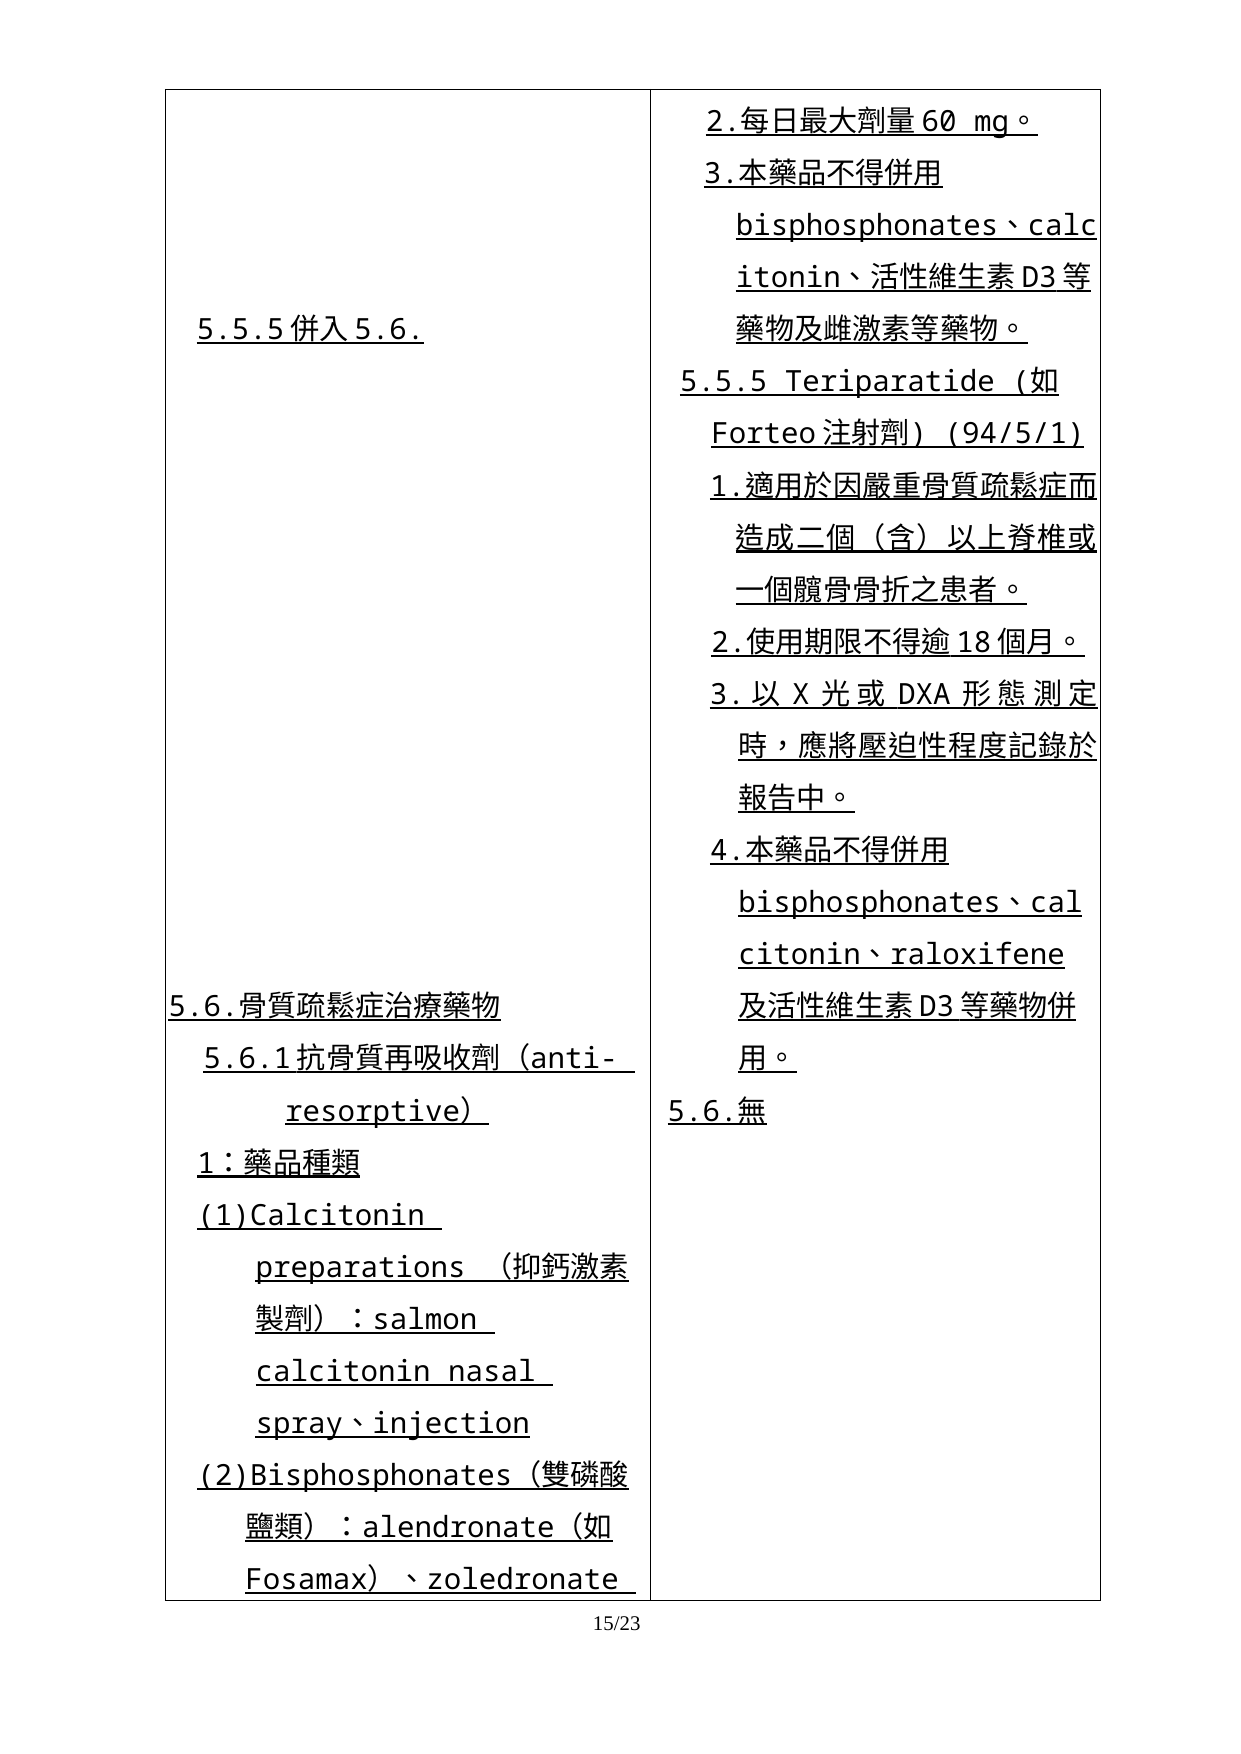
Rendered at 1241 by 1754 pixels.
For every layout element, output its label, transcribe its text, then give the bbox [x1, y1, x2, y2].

table_cell 5.5. 其他Miscellaneous 5.5.2.抑鈣激素製劑 (Salmon calcitonin nasal spray，injection) ： 限惡性疾病之高血鈣症或變形性骨炎 ( Paget's disease) 或停經後骨質疏鬆症引起之骨折（85/10/1、93/8/1）。 5.5.3. Bisphosphonate 5.5.3.1.Alendronate（如Fosamax）：(87/11/1、91/7/1、91/10/1、93/8/1) 1.需同時符合下列各項規定者： (1)停經後婦女或男性因骨質疏鬆症引起之脊椎壓迫性骨折或髖骨骨折病患（需於病歷詳細記載）。(93/8/1) (2)血清肌酸酐 (serum creatinine) 小於或等於1.6mg/dl的患者。 2.藥品不得併用calcitonin、raloxifene及活性維生素D3等藥物。 5.5.3.2.Clodronate；pamidronate：（85/1/1、87/4/1、93/2/1、96/1/1）限符合下列條件之一患者使用： 1.血清鈣濃度超過2.75 mmol/L (11.0mg/dL)或游離鈣大於5.6mg/dL者。 2.惡性腫瘤之蝕骨性骨頭轉移之病患，在使用嗎啡、可待因等止痛劑後仍不易控制者 3.Multiple Myeloma, Breast Cancer, Prostate Cancer併有蝕骨性骨轉移之病患(96/1/1)。 5.5.3.3.Zoledronic acid：(93/6/1、93/12/1、96/1/1、98/6/1) 5.5.3.3.1.Zoledronic acid 4mg/vial (如Zometa powder for solution for infusion 4mg) (98/6/1) 限符合下列條件之一患者使用： 1.用於治療惡性腫瘤之高血鈣併發症(HCM)，且限用於血清鈣濃度超過2.75mmol/L (11.0mg/dL)或游離鈣大於5.6mg/dL (93/6/1)。 2.Multiple Myeloma, Breast Cancer, Prostate Cancer併有蝕骨性骨轉移之病患 (96/1/1)。 5.5.3.3.2.Zoledronic acid 5mg (Aclasta 5mg/100mL solution for infusion) ( 98/6/1) 限同時符合下列各項規定： 1.變形性骨炎(Paget's disease)或停經後婦女因骨質疏鬆症(BMD T score < -2.5 SD) 引起之脊椎壓迫性骨折或髖骨骨折（需於病歷詳細記載）。 2.血清肌酸酐小於或等於1.6 mg/dL。 3.本品不得併用其他骨質疏鬆症治療藥。 5.5.3.4. Etidronate（如Etibon）：(87/10/1) 限用於Paget’s disease之症狀治療及異位性骨化症之治療。 5.5.3.5.Risedronate sodium（如Actonel）（94/4/1） 1.需同時符合下列各項規定： (1)停經後婦女因骨質疏鬆症引起之脊椎壓迫性骨折或髖骨骨折病患（需於病歷詳細記載）。 (2)血清肌酸酐 (serum creatinine) 小於或等於1.6mg/dl的患者。 2.本藥品不得併用calcitonin、raloxifene及活性維生素D3等藥物。 5.5.3.6.Ibandronic acid: (96/8/1、97/8/1) 5.5.3.6.1.Ibandronic acid 2mg/2mL；6mg/6mL（如Bondronat concentrate for solution for infusion）(96/8/1) 限符合下列條件之一患者使用： (1)限用於治療惡性腫瘤之高血鈣併發症，且限用於血清鈣濃度超過2.75mmol/L (11.0mg/dL)或游離鈣大於5.6mg/dL者。 (2)限Breast Cancer併有蝕骨性骨轉移之病患。 5.5.3.6.2.Ibandronic acid 3mg/3ml（如Bonviva 3mg/3ml solution for injection)(97/8/1) 限同時符合下列各項規定： (1)停經後婦女因骨質疏鬆症 (BMD TSCORE < -2.5 SD) 引起之脊椎壓迫性骨折（需於病歷詳細記載）。 (2)血清肌酸酐 (serum creatinine) 小於或等於2.3mg/dl的患者。 (3)本藥品不得併用calcitonin、raloxifene及活性維生素D3等藥物。 5.5.4.Raloxifene hydrochloride （如Evista 60mg Tablets）：（90/4/1、（94/4/1）91/10/1） 1.停經後婦女因骨質疏鬆症引起之脊椎壓迫性骨折或髖骨骨折病患（需於病歷詳細記載）。 2.每日最大劑量60 mg。 3.本藥品不得併用bisphosphonates、calcitonin、活性維生素D3等藥物及雌激素等藥物。 5.5.5 Teriparatide (如Forteo注射劑) (94/5/1) 1.適用於因嚴重骨質疏鬆症而造成二個（含）以上脊椎或一個髖骨骨折之患者。 2.使用期限不得逾18個月。 3.以X光或DXA形態測定時，應將壓迫性程度記錄於報告中。 4.本藥品不得併用bisphosphonates、calcitonin、raloxifene及活性維生素D3等藥物併用。 5.6.無 [651, 90, 1100, 1600]
table_cell 5.5.5併入5.6. 5.6.骨質疏鬆症治療藥物 5.6.1抗骨質再吸收劑（anti- resorptive） 1：藥品種類 (1)Calcitonin preparations （抑鈣激素製劑）：salmon calcitonin nasal spray、injection (2)Bisphosphonates（雙磷酸鹽類）：alendronate（如Fosamax）、zoledronate [166, 90, 650, 1600]
